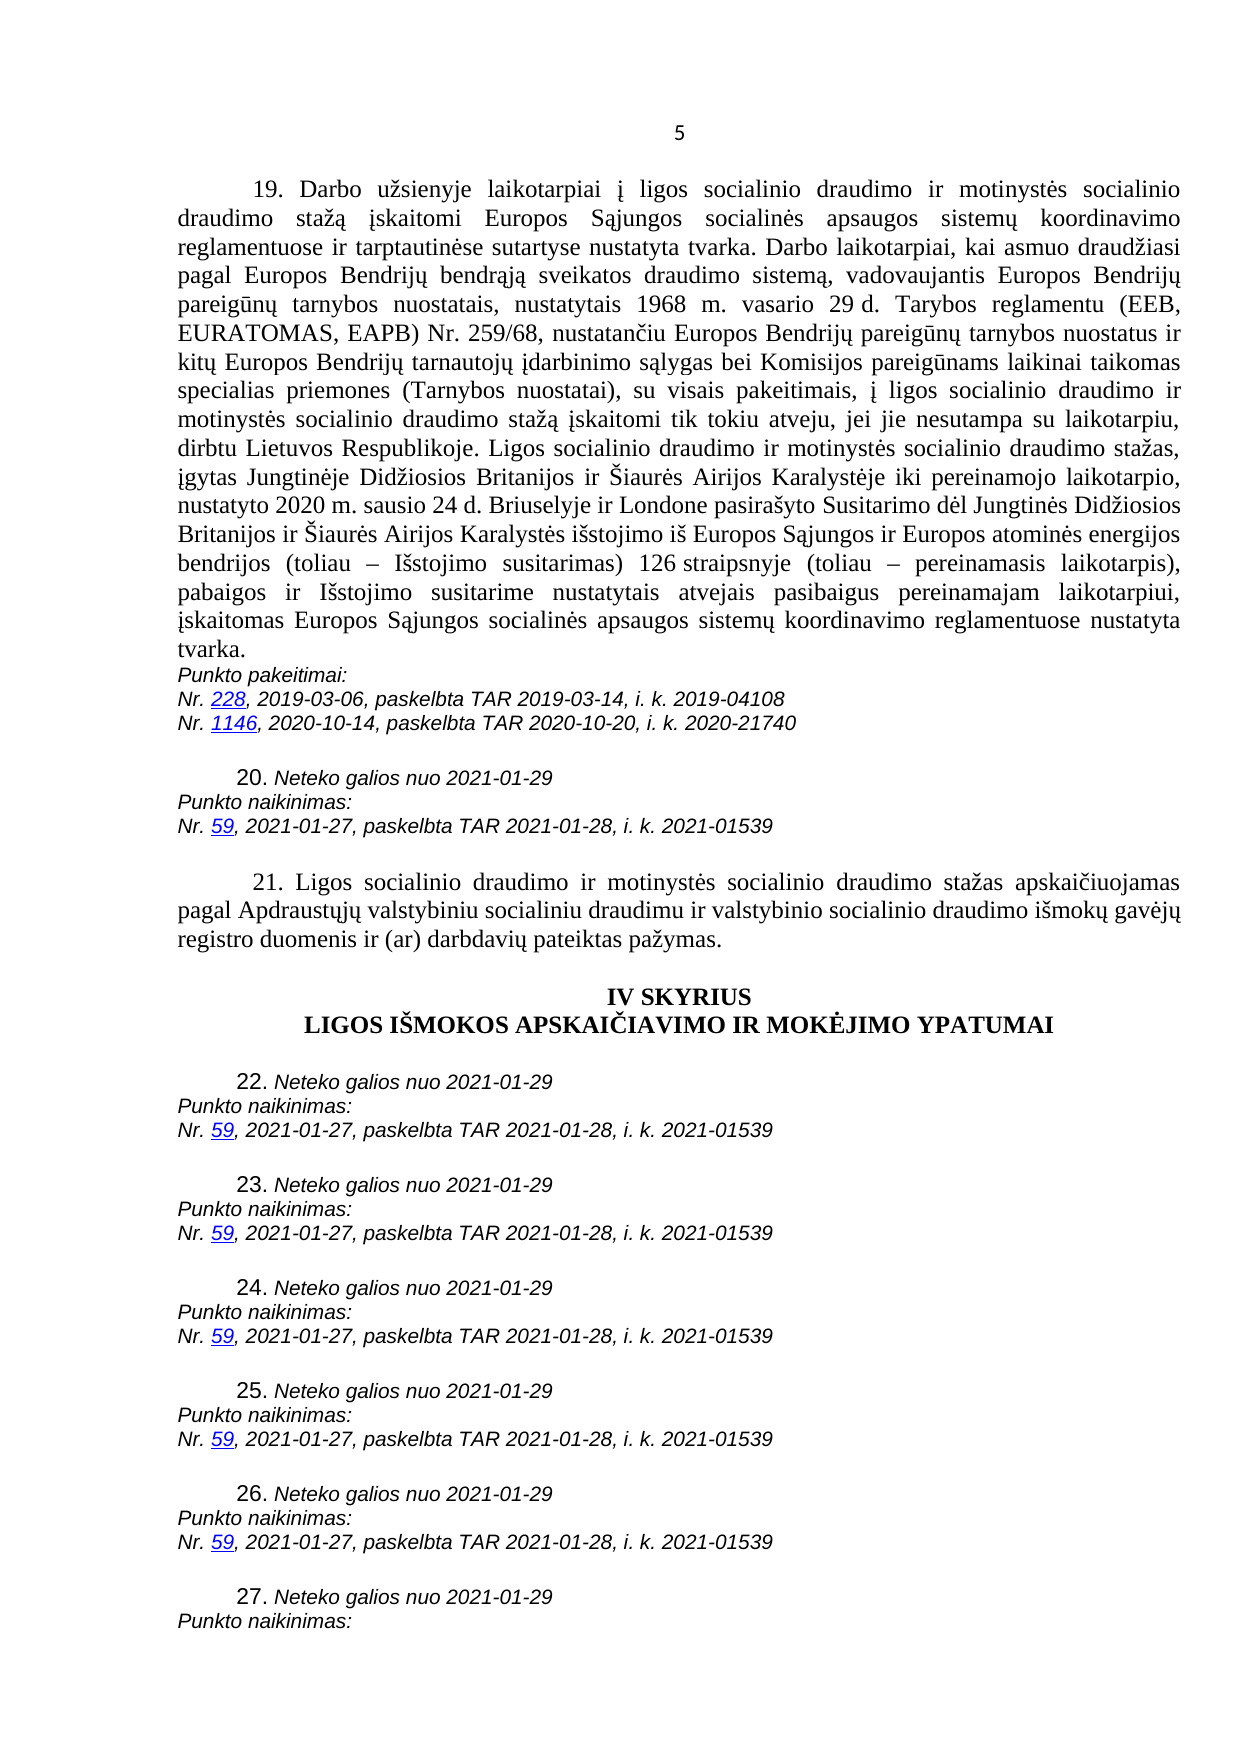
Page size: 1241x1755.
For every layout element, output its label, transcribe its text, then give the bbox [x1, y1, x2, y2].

text Punkto naikinimas: [177, 1403, 1181, 1427]
text Nr. 59, 2021-01-27, paskelbta TAR 2021-01-28, i. k. 2021-01539 [177, 1427, 1181, 1451]
text Punkto naikinimas: [177, 790, 1181, 814]
text 23. Neteko galios nuo 2021-01-29 [177, 1171, 1181, 1197]
text 26. Neteko galios nuo 2021-01-29 [177, 1480, 1181, 1506]
text Punkto naikinimas: [177, 1094, 1181, 1118]
text 24. Neteko galios nuo 2021-01-29 [177, 1274, 1181, 1300]
text Nr. 59, 2021-01-27, paskelbta TAR 2021-01-28, i. k. 2021-01539 [177, 1324, 1181, 1348]
text Nr. 59, 2021-01-27, paskelbta TAR 2021-01-28, i. k. 2021-01539 [177, 1118, 1181, 1142]
text Punkto pakeitimai: [177, 663, 1181, 687]
text Nr. 1146, 2020-10-14, paskelbta TAR 2020-10-20, i. k. 2020-21740 [177, 711, 1181, 735]
text LIGOS IŠMOKOS APSKAIČIAVIMO IR MOKĖJIMO YPATUMAI [177, 1010, 1181, 1039]
text Nr. 59, 2021-01-27, paskelbta TAR 2021-01-28, i. k. 2021-01539 [177, 814, 1181, 838]
text Punkto naikinimas: [177, 1506, 1181, 1530]
text Nr. 228, 2019-03-06, paskelbta TAR 2019-03-14, i. k. 2019-04108 [177, 687, 1181, 711]
text 27. Neteko galios nuo 2021-01-29 [177, 1583, 1181, 1609]
text IV SKYRIUS [177, 982, 1181, 1010]
text 19. Darbo užsienyje laikotarpiai į ligos socialinio draudimo ir motinystės socialinio draudimo stažą įskaitomi Europos Sąjungos socialinės apsaugos sistemų koordinavimo reglamentuose ir tarptautinėse sutartyse nustatyta tvarka. Darbo laikotarpiai, kai asmuo draudžiasi pagal Europos Bendrijų bendrąją sveikatos draudimo sistemą, vadovaujantis Europos Bendrijų pareigūnų tarnybos nuostatais, nustatytais 1968 m. vasario 29 d. Tarybos reglamentu (EEB, EURATOMAS, EAPB) Nr. 259/68, nustatančiu Europos Bendrijų pareigūnų tarnybos nuostatus ir kitų Europos Bendrijų tarnautojų įdarbinimo sąlygas bei Komisijos pareigūnams laikinai taikomas specialias priemones (Tarnybos nuostatai), su visais pakeitimais, į ligos socialinio draudimo ir motinystės socialinio draudimo stažą įskaitomi tik tokiu atveju, jei jie nesutampa su laikotarpiu, dirbtu Lietuvos Respublikoje. Ligos socialinio draudimo ir motinystės socialinio draudimo stažas, įgytas Jungtinėje Didžiosios Britanijos ir Šiaurės Airijos Karalystėje iki pereinamojo laikotarpio, nustatyto 2020 m. sausio 24 d. Briuselyje ir Londone pasirašyto Susitarimo dėl Jungtinės Didžiosios Britanijos ir Šiaurės Airijos Karalystės išstojimo iš Europos Sąjungos ir Europos atominės energijos bendrijos (toliau – Išstojimo susitarimas) 126 straipsnyje (toliau – pereinamasis laikotarpis), pabaigos ir Išstojimo susitarime nustatytais atvejais pasibaigus pereinamajam laikotarpiui, įskaitomas Europos Sąjungos socialinės apsaugos sistemų koordinavimo reglamentuose nustatyta tvarka. [177, 174, 1181, 663]
text 25. Neteko galios nuo 2021-01-29 [177, 1377, 1181, 1403]
text 20. Neteko galios nuo 2021-01-29 [177, 763, 1181, 790]
text 22. Neteko galios nuo 2021-01-29 [177, 1068, 1181, 1094]
text Punkto naikinimas: [177, 1300, 1181, 1324]
text Nr. 59, 2021-01-27, paskelbta TAR 2021-01-28, i. k. 2021-01539 [177, 1530, 1181, 1554]
text Punkto naikinimas: [177, 1197, 1181, 1221]
text Nr. 59, 2021-01-27, paskelbta TAR 2021-01-28, i. k. 2021-01539 [177, 1221, 1181, 1245]
text 21. Ligos socialinio draudimo ir motinystės socialinio draudimo stažas apskaičiuojamas pagal Apdraustųjų valstybiniu socialiniu draudimu ir valstybinio socialinio draudimo išmokų gavėjų registro duomenis ir (ar) darbdavių pateiktas pažymas. [177, 867, 1181, 953]
text Punkto naikinimas: [177, 1609, 1181, 1633]
